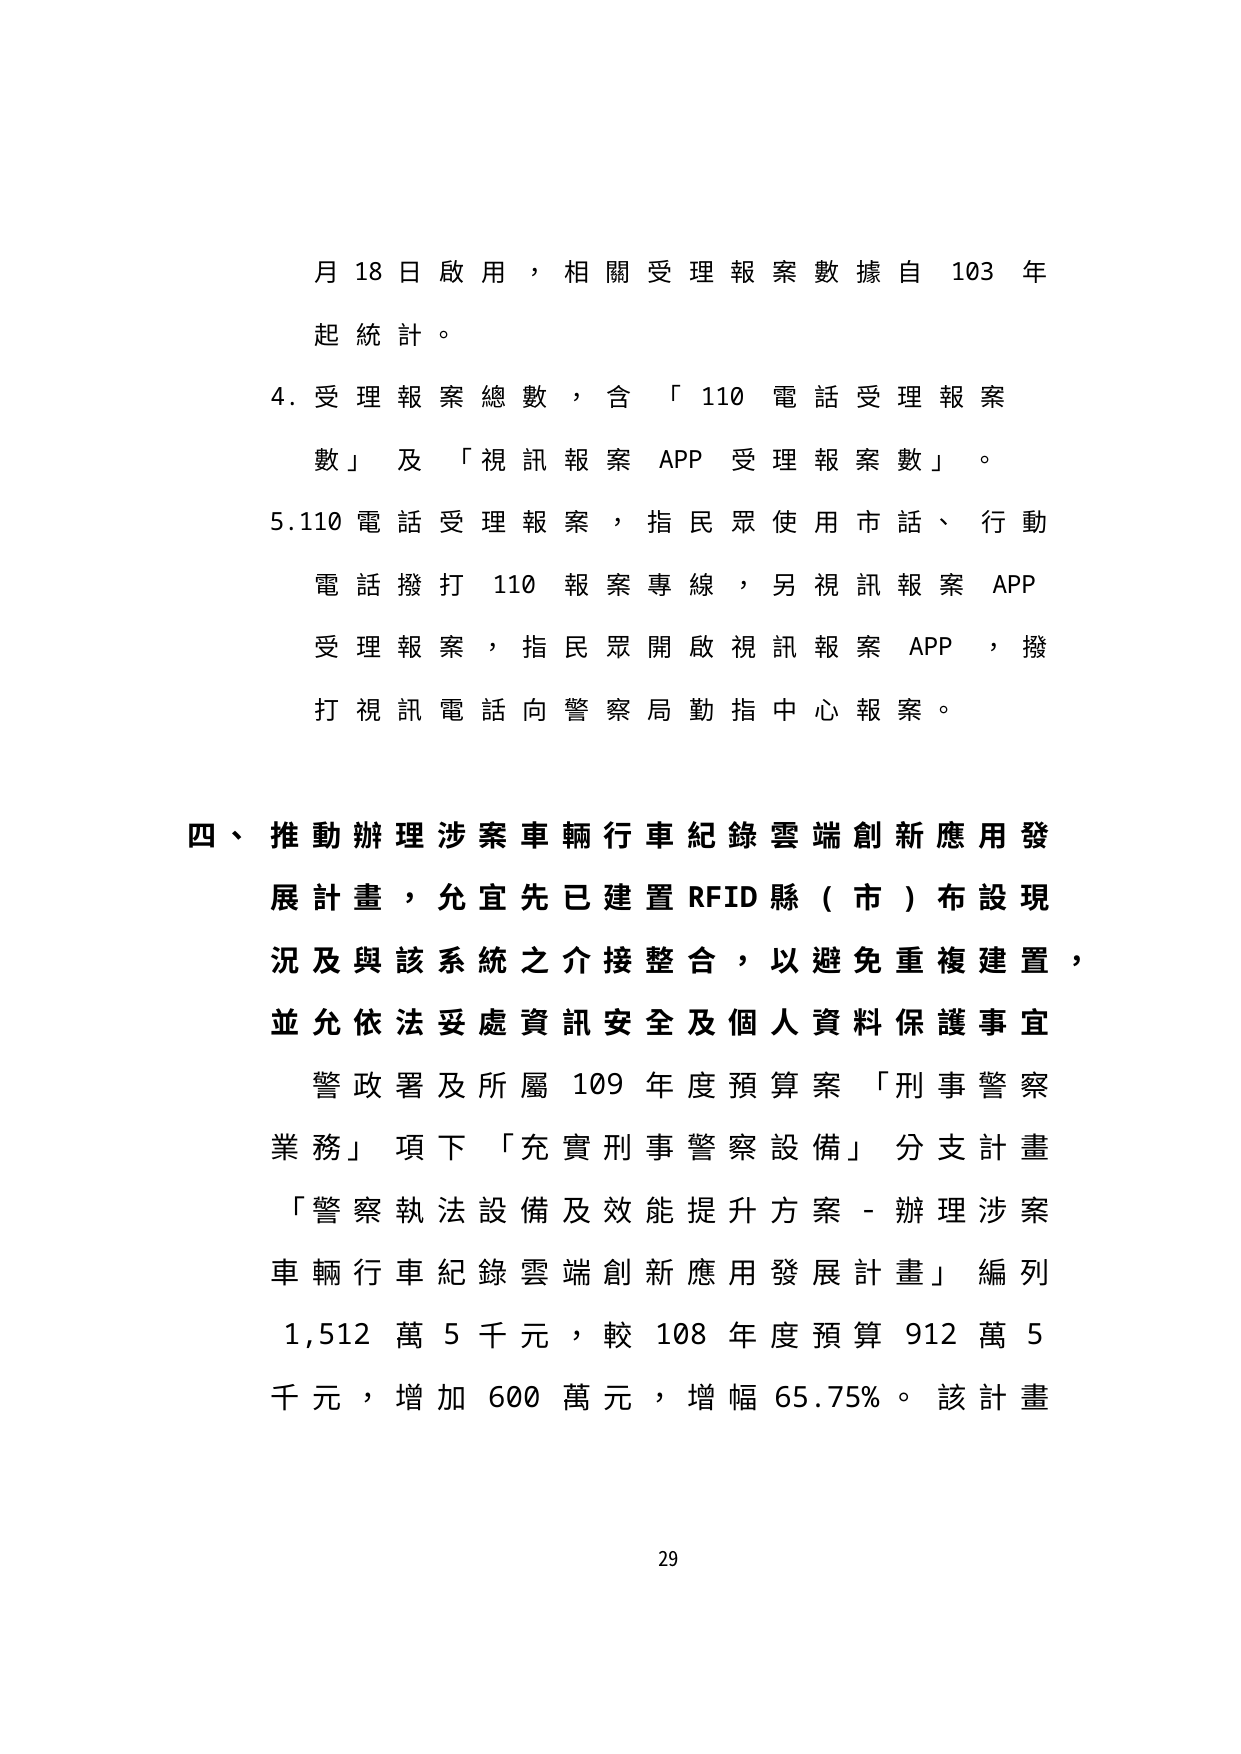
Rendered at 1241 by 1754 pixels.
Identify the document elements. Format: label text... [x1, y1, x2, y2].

text 4.受理報案總數，含「110電話受理報案數」及「視訊報案APP受理報案數」。 [254, 354, 1056, 479]
text 5.110電話受理報案，指民眾使用市話、行動電話撥打110報案專線，另視訊報案APP受理報案，指民眾開啟視訊報案APP，撥打視訊電話向警察局勤指中心報案。 [254, 479, 1056, 729]
text 月18日啟用，相關受理報案數據自103年起統計。 [254, 229, 1056, 354]
text 四、推動辦理涉案車輛行車紀錄雲端創新應用發展計畫，允宜先已建置RFID縣(市)布設現況及與該系統之介接整合，以避免重複建置，並允依法妥處資訊安全及個人資料保護事宜 [181, 792, 1056, 1042]
text 警政署及所屬109年度預算案「刑事警察業務」項下「充實刑事警察設備」分支計畫「警察執法設備及效能提升方案-辦理涉案車輛行車紀錄雲端創新應用發展計畫」編列1,512萬5千元，較108年度預算912萬5千元，增加600萬元，增幅65.75%。該計畫係行政院於107年6月7日核定，計畫期程為108年度至111年度，總經費4,900萬元。經查： [240, 1042, 1056, 1479]
